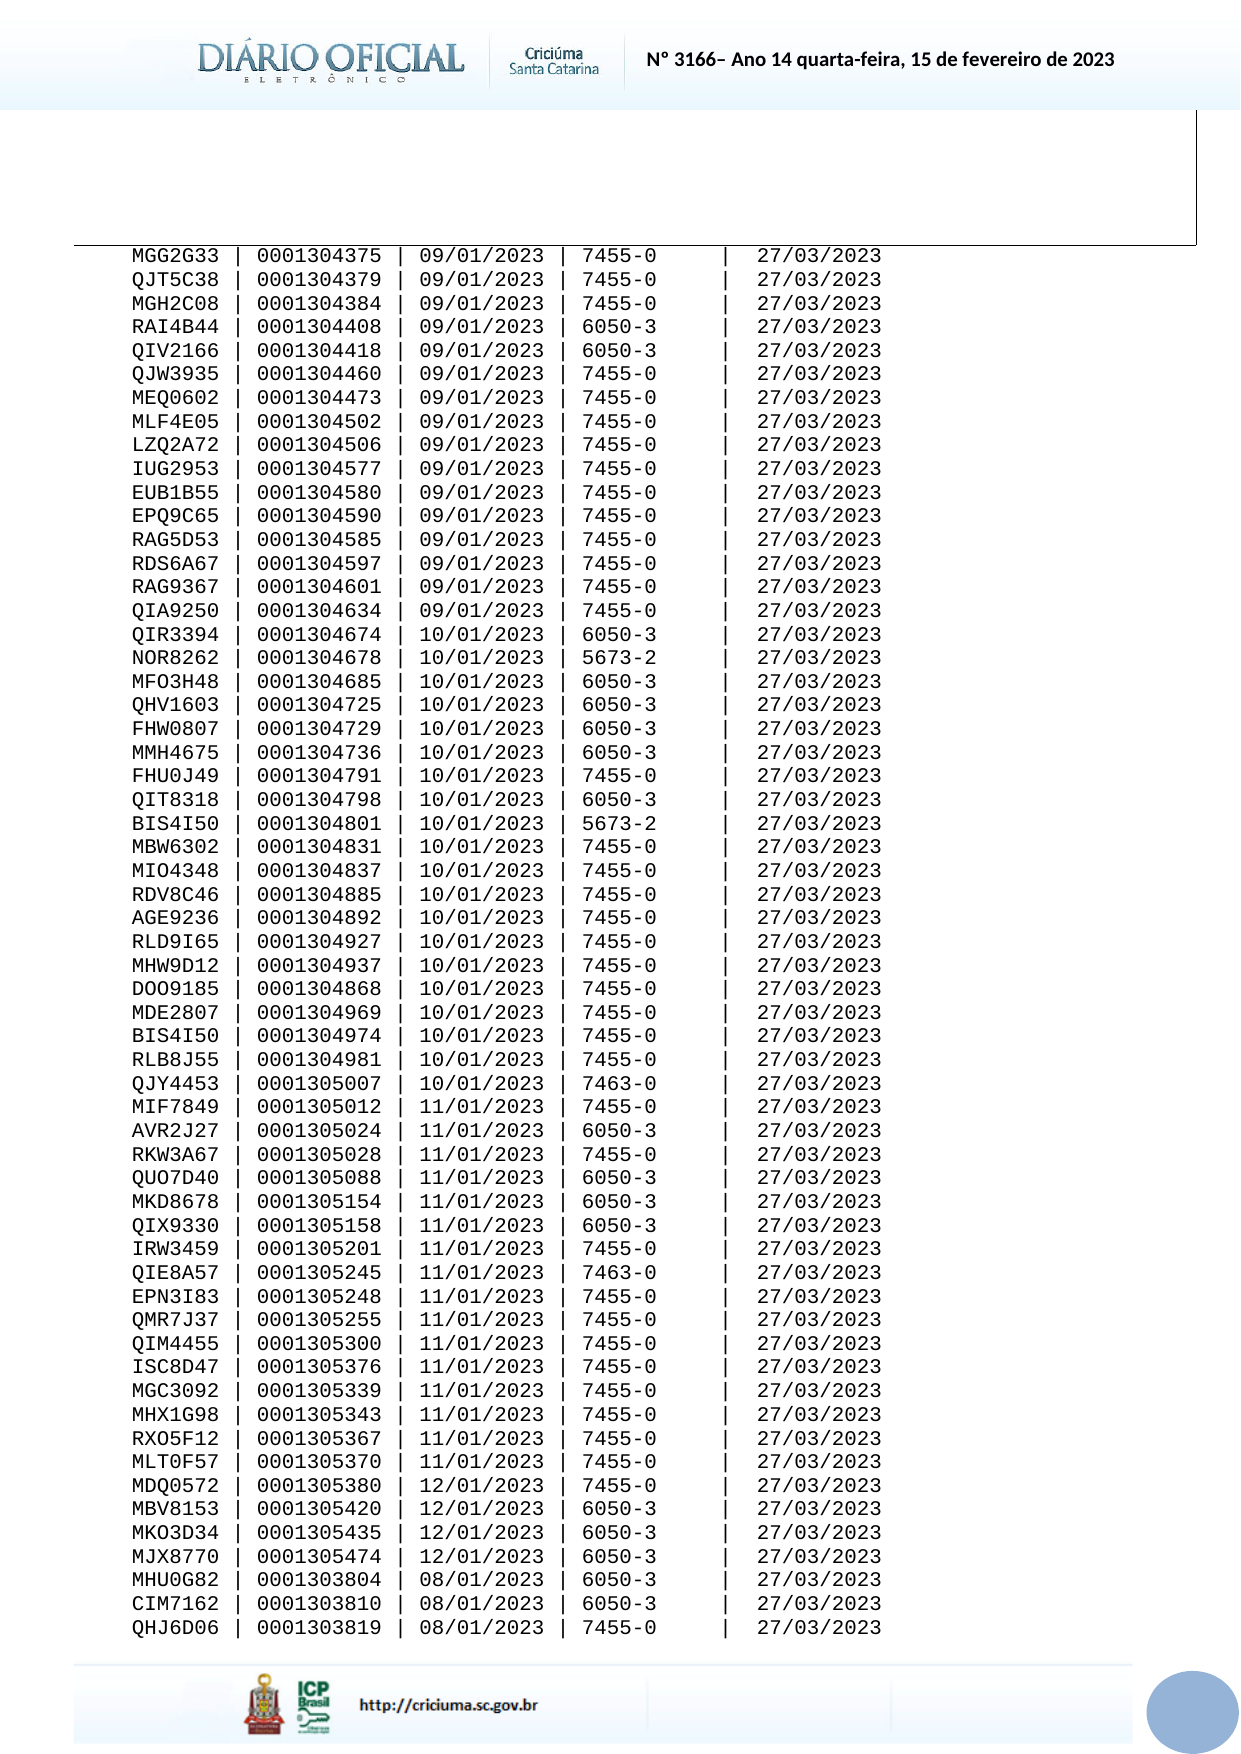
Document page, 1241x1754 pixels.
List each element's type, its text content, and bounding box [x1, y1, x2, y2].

text MGC3092 | 0001305339 | 11/01/2023 | 7455-0 | 27/03/2023 [44, 1380, 1196, 1404]
text MBV8153 | 0001305420 | 12/01/2023 | 6050-3 | 27/03/2023 [44, 1498, 1196, 1522]
text EPN3I83 | 0001305248 | 11/01/2023 | 7455-0 | 27/03/2023 [44, 1286, 1196, 1309]
text RAI4B44 | 0001304408 | 09/01/2023 | 6050-3 | 27/03/2023 [44, 316, 1196, 340]
text QIM4455 | 0001305300 | 11/01/2023 | 7455-0 | 27/03/2023 [44, 1333, 1196, 1357]
text RDV8C46 | 0001304885 | 10/01/2023 | 7455-0 | 27/03/2023 [44, 884, 1196, 907]
text QIE8A57 | 0001305245 | 11/01/2023 | 7463-0 | 27/03/2023 [44, 1262, 1196, 1286]
text RDS6A67 | 0001304597 | 09/01/2023 | 7455-0 | 27/03/2023 [44, 553, 1196, 576]
text QIA9250 | 0001304634 | 09/01/2023 | 7455-0 | 27/03/2023 [44, 600, 1196, 623]
text MMH4675 | 0001304736 | 10/01/2023 | 6050-3 | 27/03/2023 [44, 742, 1196, 765]
text MEQ0602 | 0001304473 | 09/01/2023 | 7455-0 | 27/03/2023 [44, 387, 1196, 411]
text ISC8D47 | 0001305376 | 11/01/2023 | 7455-0 | 27/03/2023 [44, 1357, 1196, 1380]
text MHX1G98 | 0001305343 | 11/01/2023 | 7455-0 | 27/03/2023 [44, 1404, 1196, 1427]
text QJT5C38 | 0001304379 | 09/01/2023 | 7455-0 | 27/03/2023 [44, 269, 1196, 292]
text RXO5F12 | 0001305367 | 11/01/2023 | 7455-0 | 27/03/2023 [44, 1427, 1196, 1451]
text QIX9330 | 0001305158 | 11/01/2023 | 6050-3 | 27/03/2023 [44, 1215, 1196, 1238]
text MDE2807 | 0001304969 | 10/01/2023 | 7455-0 | 27/03/2023 [44, 1002, 1196, 1026]
text NOR8262 | 0001304678 | 10/01/2023 | 5673-2 | 27/03/2023 [44, 647, 1196, 671]
text QUO7D40 | 0001305088 | 11/01/2023 | 6050-3 | 27/03/2023 [44, 1167, 1196, 1191]
text MGG2G33 | 0001304375 | 09/01/2023 | 7455-0 | 27/03/2023 [44, 245, 1196, 269]
text MJX8770 | 0001305474 | 12/01/2023 | 6050-3 | 27/03/2023 [44, 1546, 1196, 1569]
text FHW0807 | 0001304729 | 10/01/2023 | 6050-3 | 27/03/2023 [44, 718, 1196, 742]
text IUG2953 | 0001304577 | 09/01/2023 | 7455-0 | 27/03/2023 [44, 458, 1196, 482]
text BIS4I50 | 0001304801 | 10/01/2023 | 5673-2 | 27/03/2023 [44, 813, 1196, 836]
text MKD8678 | 0001305154 | 11/01/2023 | 6050-3 | 27/03/2023 [44, 1191, 1196, 1215]
text FHU0J49 | 0001304791 | 10/01/2023 | 7455-0 | 27/03/2023 [44, 765, 1196, 789]
text MIF7849 | 0001305012 | 11/01/2023 | 7455-0 | 27/03/2023 [44, 1096, 1196, 1120]
text BIS4I50 | 0001304974 | 10/01/2023 | 7455-0 | 27/03/2023 [44, 1026, 1196, 1049]
text MHU0G82 | 0001303804 | 08/01/2023 | 6050-3 | 27/03/2023 [44, 1569, 1196, 1593]
text MFO3H48 | 0001304685 | 10/01/2023 | 6050-3 | 27/03/2023 [44, 671, 1196, 694]
text RKW3A67 | 0001305028 | 11/01/2023 | 7455-0 | 27/03/2023 [44, 1144, 1196, 1167]
text RAG9367 | 0001304601 | 09/01/2023 | 7455-0 | 27/03/2023 [44, 576, 1196, 600]
text MHW9D12 | 0001304937 | 10/01/2023 | 7455-0 | 27/03/2023 [44, 954, 1196, 978]
text EUB1B55 | 0001304580 | 09/01/2023 | 7455-0 | 27/03/2023 [44, 482, 1196, 505]
text RLD9I65 | 0001304927 | 10/01/2023 | 7455-0 | 27/03/2023 [44, 931, 1196, 954]
text QIT8318 | 0001304798 | 10/01/2023 | 6050-3 | 27/03/2023 [44, 789, 1196, 813]
text QHV1603 | 0001304725 | 10/01/2023 | 6050-3 | 27/03/2023 [44, 694, 1196, 718]
text QIR3394 | 0001304674 | 10/01/2023 | 6050-3 | 27/03/2023 [44, 623, 1196, 647]
text QIV2166 | 0001304418 | 09/01/2023 | 6050-3 | 27/03/2023 [44, 340, 1196, 363]
text QMR7J37 | 0001305255 | 11/01/2023 | 7455-0 | 27/03/2023 [44, 1309, 1196, 1333]
text MLT0F57 | 0001305370 | 11/01/2023 | 7455-0 | 27/03/2023 [44, 1451, 1196, 1475]
text MKO3D34 | 0001305435 | 12/01/2023 | 6050-3 | 27/03/2023 [44, 1522, 1196, 1546]
text AGE9236 | 0001304892 | 10/01/2023 | 7455-0 | 27/03/2023 [44, 907, 1196, 931]
text CIM7162 | 0001303810 | 08/01/2023 | 6050-3 | 27/03/2023 [44, 1593, 1196, 1617]
text AVR2J27 | 0001305024 | 11/01/2023 | 6050-3 | 27/03/2023 [44, 1120, 1196, 1144]
text DOO9185 | 0001304868 | 10/01/2023 | 7455-0 | 27/03/2023 [44, 978, 1196, 1002]
text MDQ0572 | 0001305380 | 12/01/2023 | 7455-0 | 27/03/2023 [44, 1475, 1196, 1498]
text QHJ6D06 | 0001303819 | 08/01/2023 | 7455-0 | 27/03/2023 [44, 1617, 1196, 1640]
text LZQ2A72 | 0001304506 | 09/01/2023 | 7455-0 | 27/03/2023 [44, 434, 1196, 458]
text MBW6302 | 0001304831 | 10/01/2023 | 7455-0 | 27/03/2023 [44, 836, 1196, 860]
text QJW3935 | 0001304460 | 09/01/2023 | 7455-0 | 27/03/2023 [44, 363, 1196, 387]
text EPQ9C65 | 0001304590 | 09/01/2023 | 7455-0 | 27/03/2023 [44, 505, 1196, 529]
text RLB8J55 | 0001304981 | 10/01/2023 | 7455-0 | 27/03/2023 [44, 1049, 1196, 1073]
text RAG5D53 | 0001304585 | 09/01/2023 | 7455-0 | 27/03/2023 [44, 529, 1196, 553]
text IRW3459 | 0001305201 | 11/01/2023 | 7455-0 | 27/03/2023 [44, 1238, 1196, 1262]
text MGH2C08 | 0001304384 | 09/01/2023 | 7455-0 | 27/03/2023 [44, 292, 1196, 316]
text MLF4E05 | 0001304502 | 09/01/2023 | 7455-0 | 27/03/2023 [44, 411, 1196, 434]
text QJY4453 | 0001305007 | 10/01/2023 | 7463-0 | 27/03/2023 [44, 1073, 1196, 1096]
text MIO4348 | 0001304837 | 10/01/2023 | 7455-0 | 27/03/2023 [44, 860, 1196, 884]
